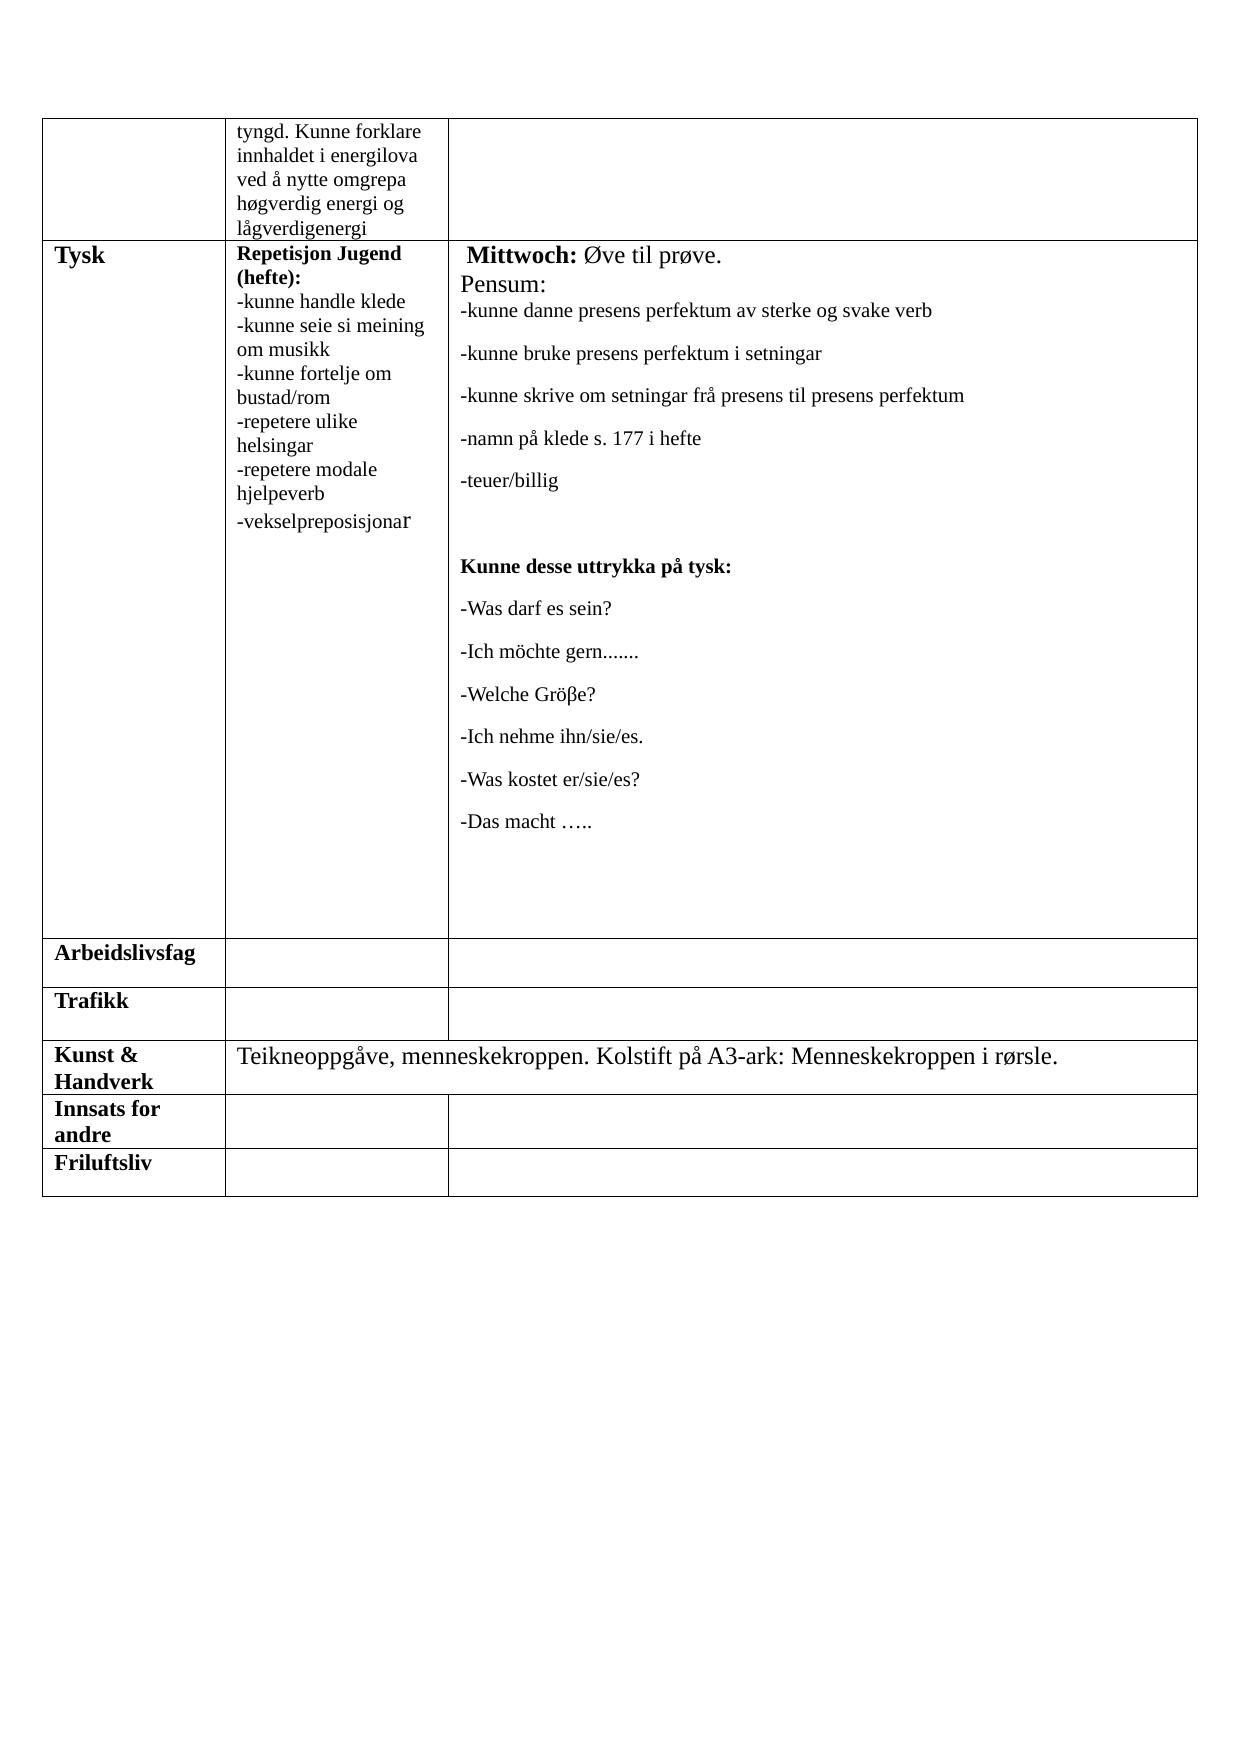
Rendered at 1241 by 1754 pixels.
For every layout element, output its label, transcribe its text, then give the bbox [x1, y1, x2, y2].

table_cell tyngd. Kunne forklare innhaldet i energilova ved å nytte omgrepa høgverdig energi og lågverdigenergi [226, 119, 448, 239]
table_cell [449, 119, 1197, 239]
table_cell Innsats for andre [43, 1095, 225, 1148]
table_cell Tysk [43, 241, 225, 938]
table_cell [226, 988, 448, 1040]
table_cell [449, 939, 1197, 987]
table_cell [226, 1095, 448, 1148]
table_cell [43, 119, 225, 239]
table_cell Kunst & Handverk [43, 1041, 225, 1094]
table_cell Arbeidslivsfag [43, 939, 225, 987]
table_cell Friluftsliv [43, 1149, 225, 1196]
table_cell Mittwoch: Øve til prøve. Pensum: -kunne danne presens perfektum av sterke og svake verb -kunne bruke presens perfektum i setningar -kunne skrive om setningar frå presens til presens perfektum -namn på klede s. 177 i hefte -teuer/billig Kunne desse uttrykka på tysk: -Was darf es sein? -Ich möchte gern....... -Welche Gröβe? -Ich nehme ihn/sie/es. -Was kostet er/sie/es? -Das macht ….. [449, 241, 1197, 938]
table_cell Repetisjon Jugend (hefte): -kunne handle klede -kunne seie si meining om musikk -kunne fortelje om bustad/rom -repetere ulike helsingar -repetere modale hjelpeverb -vekselpreposisjonar [226, 241, 448, 938]
table_cell [226, 1149, 448, 1196]
table_cell [449, 1149, 1197, 1196]
table_cell [226, 939, 448, 987]
table_cell [449, 1095, 1197, 1148]
table_cell Teikneoppgåve, menneskekroppen. Kolstift på A3-ark: Menneskekroppen i rørsle. [226, 1041, 1197, 1094]
table_cell [449, 988, 1197, 1040]
table_cell Trafikk [43, 988, 225, 1040]
